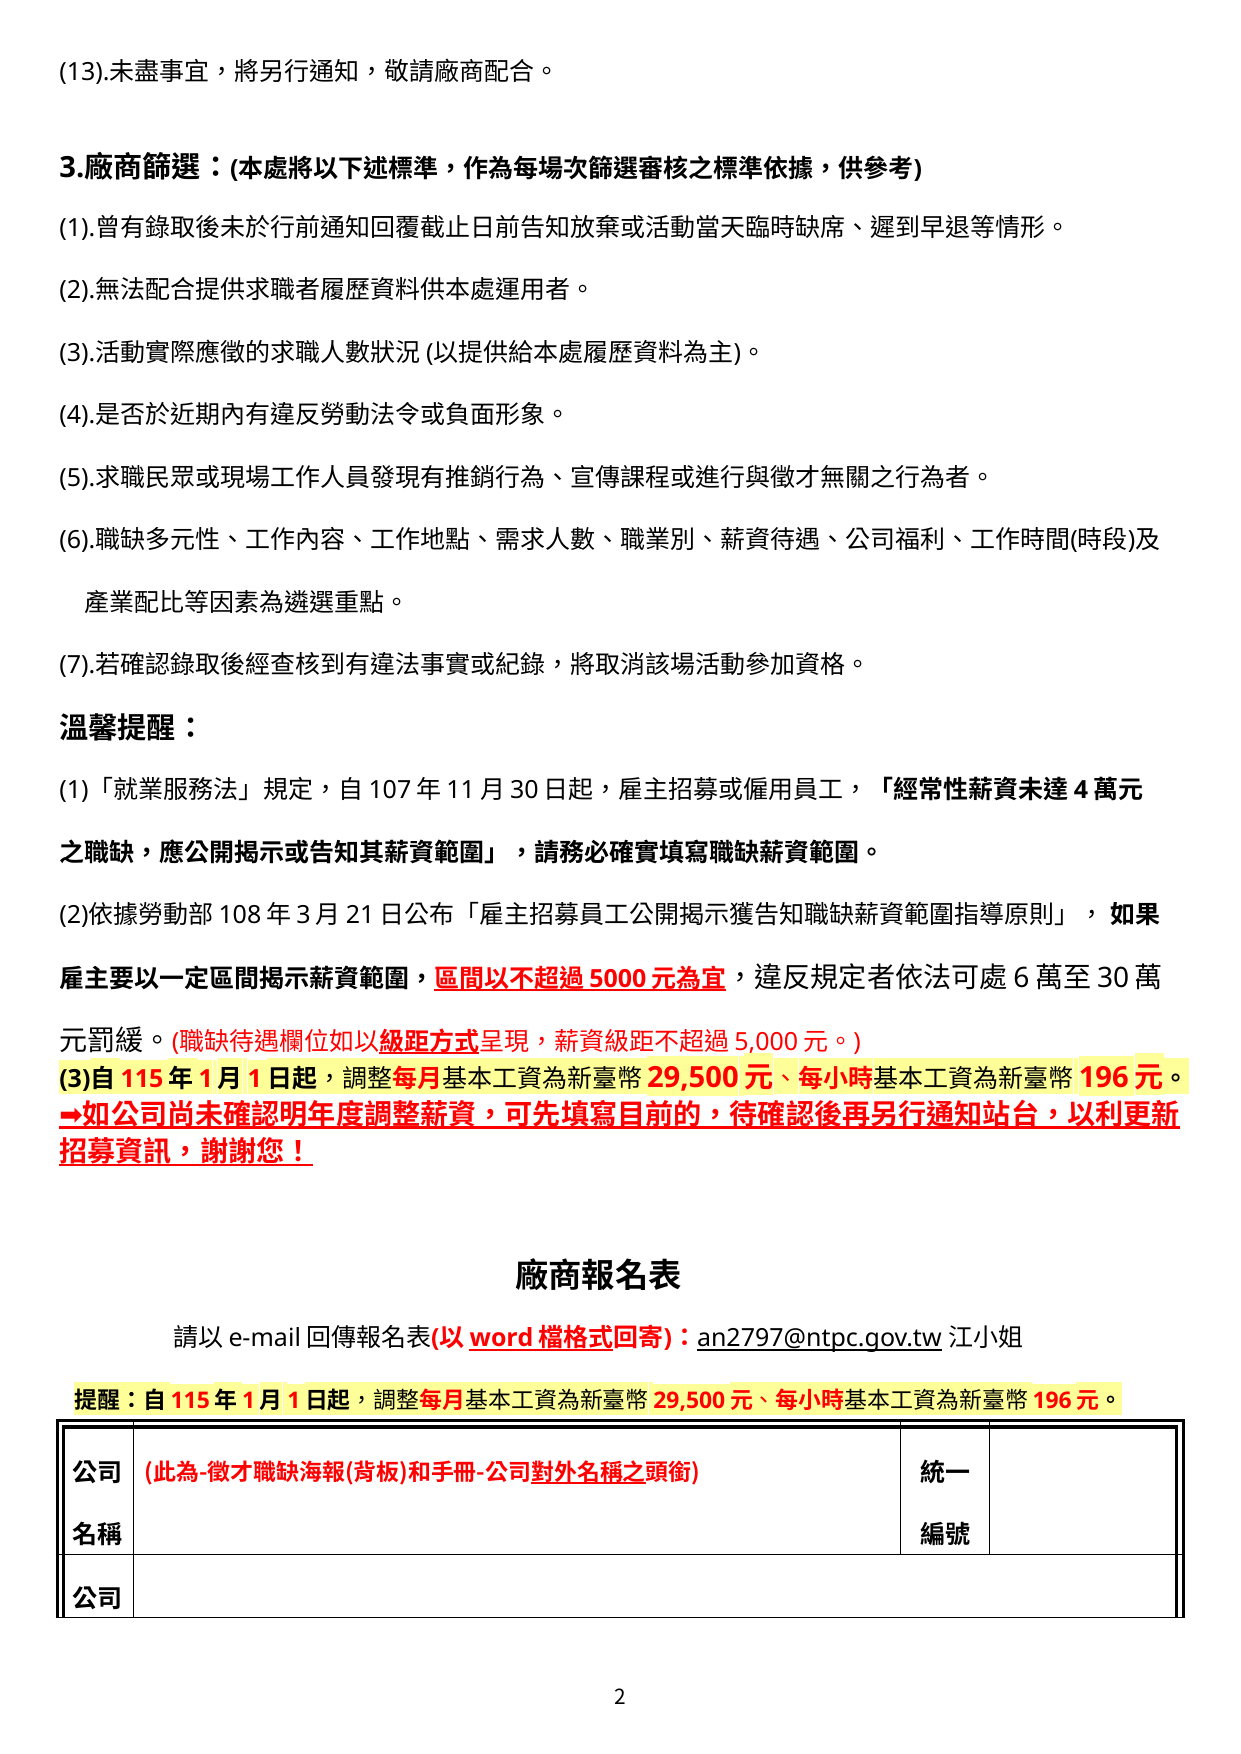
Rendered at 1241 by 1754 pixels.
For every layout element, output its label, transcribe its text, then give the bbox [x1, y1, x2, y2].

table_header [990, 1429, 1175, 1553]
text (1).曾有錄取後未於行前通知回覆截止日前告知放棄或活動當天臨時缺席、遲到早退等情形。 [59, 184, 1181, 246]
table_cell 公司 [65, 1555, 133, 1617]
table_cell [324, 1555, 1175, 1617]
table_header [990, 1422, 1180, 1553]
text (5).求職民眾或現場工作人員發現有推銷行為、宣傳課程或進行與徵才無關之行為者。 [59, 434, 1181, 496]
table_header (此為-徵才職缺海報(背板)和手冊-公司對外名稱之頭銜) [134, 1429, 900, 1553]
text (2)依據勞動部108年3月21日公布「雇主招募員工公開揭示獲告知職缺薪資範圍指導原則」， 如果雇主要以一定區間揭示薪資範圍，區間以不超過5000元為宜，違反規定者依法可處6萬至30萬元罰緩。(職缺待遇欄位如以級距方式呈現，薪資級距不超過5,000元。) [59, 871, 1167, 1059]
text (2).無法配合提供求職者履歷資料供本處運用者。 [59, 246, 1181, 309]
table_header 公司 名稱 [60, 1422, 133, 1553]
table_header 統一 編號 [901, 1429, 989, 1553]
text 提醒：自115年1月1日起，調整每月基本工資為新臺幣29,500元、每小時基本工資為新臺幣196元。 [29, 1357, 1167, 1419]
text (4).是否於近期內有違反勞動法令或負面形象。 [59, 371, 1181, 434]
text 廠商報名表 [29, 1232, 1167, 1294]
text 3.廠商篩選：(本處將以下述標準，作為每場次篩選審核之標準依據，供參考) [59, 152, 1181, 184]
table_cell [134, 1555, 222, 1617]
text (3).活動實際應徵的求職人數狀況 (以提供給本處履歷資料為主)。 [59, 309, 1181, 371]
text 溫馨提醒： [59, 684, 1167, 746]
text (1)「就業服務法」規定，自107年11月30日起，雇主招募或僱用員工，「經常性薪資未達4萬元之職缺，應公開揭示或告知其薪資範圍」，請務必確實填寫職缺薪資範圍。 [59, 746, 1167, 871]
text (7).若確認錄取後經查核到有違法事實或紀錄，將取消該場活動參加資格。 [59, 621, 1181, 684]
text (13).未盡事宜，將另行通知，敬請廠商配合。 [59, 27, 1167, 90]
text (6).職缺多元性、工作內容、工作地點、需求人數、職業別、薪資待遇、公司福利、工作時間(時段)及產業配比等因素為遴選重點。 [59, 496, 1181, 621]
text (3)自115年1月1日起，調整每月基本工資為新臺幣29,500元、每小時基本工資為新臺幣196元。 [59, 1059, 1181, 1094]
table_cell [222, 1555, 323, 1617]
text ➡️如公司尚未確認明年度調整薪資，可先填寫目前的，待確認後再另行通知站台，以利更新招募資訊，謝謝您！ [59, 1094, 1181, 1169]
text 請以e-mail回傳報名表(以word檔格式回寄)：an2797@ntpc.gov.tw 江小姐 [29, 1294, 1167, 1357]
